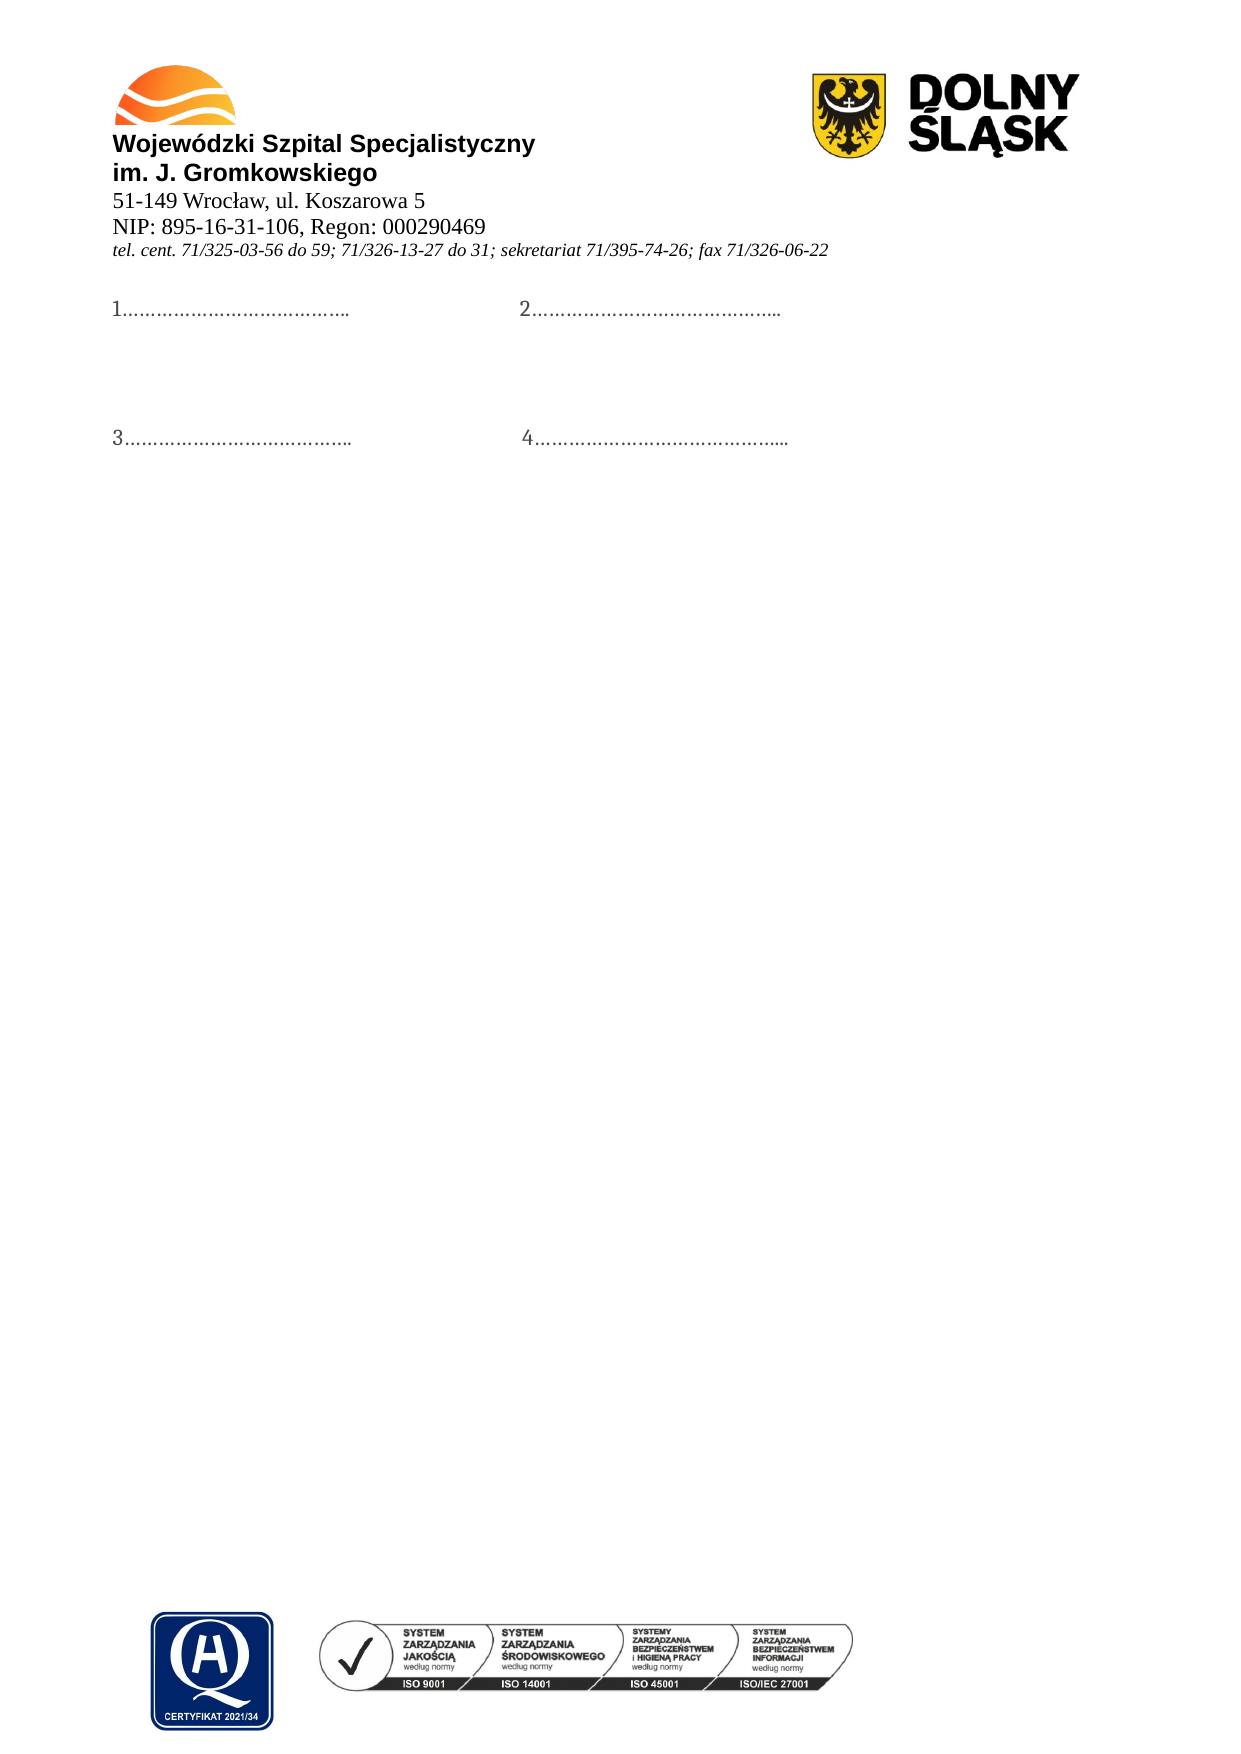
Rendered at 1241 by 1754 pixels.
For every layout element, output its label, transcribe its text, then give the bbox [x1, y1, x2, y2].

text 1…………………………………. 2…………………………………….. [112, 295, 1122, 322]
text 3…………………………………. 4……………………………………... [112, 424, 1122, 451]
